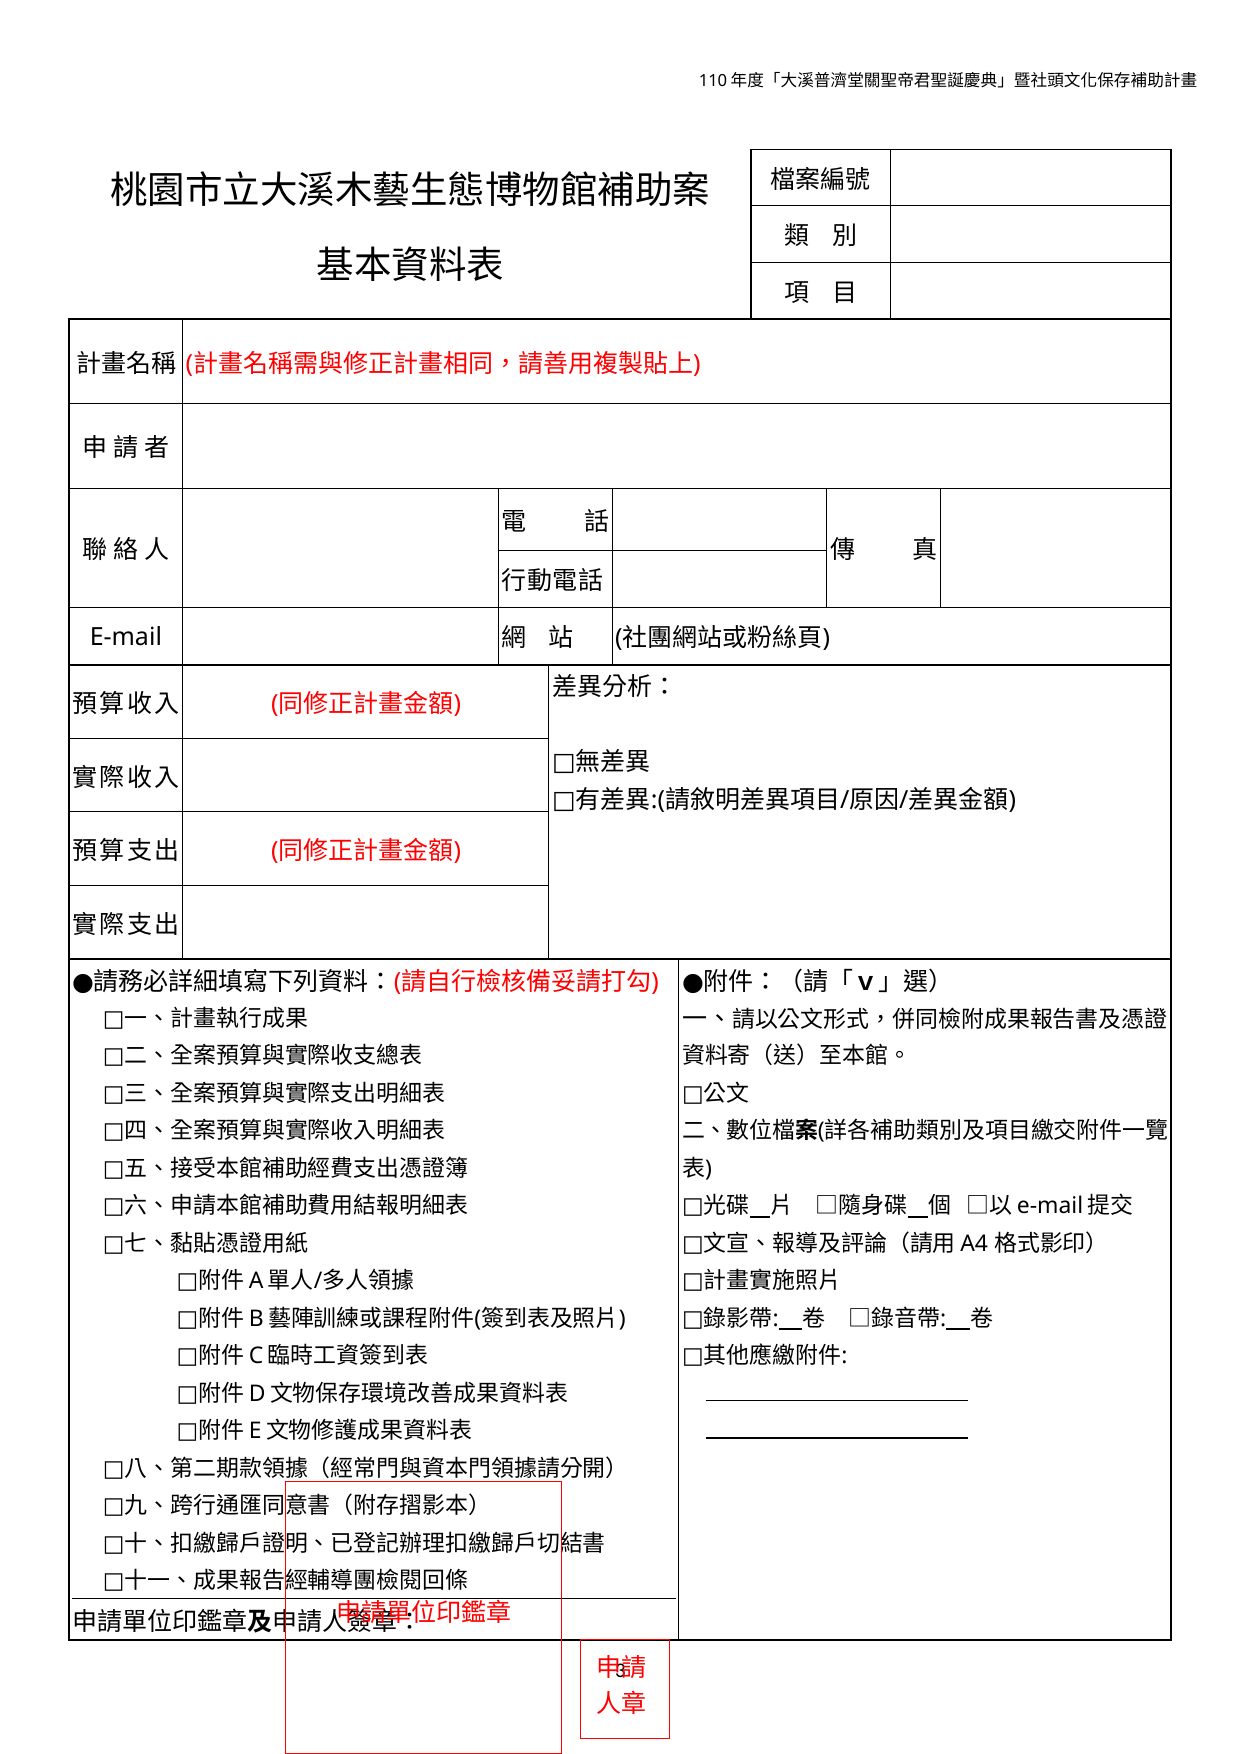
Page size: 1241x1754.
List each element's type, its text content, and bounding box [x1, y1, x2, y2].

table_cell [183, 608, 498, 664]
table_cell [891, 206, 1170, 262]
table_cell [613, 489, 826, 549]
table_cell [183, 886, 548, 958]
table_header [891, 150, 1170, 205]
table_cell 計畫名稱 [70, 320, 182, 403]
table_cell [183, 739, 548, 811]
table_cell 網 站 [499, 608, 612, 664]
table_cell 預算收入 [70, 666, 182, 738]
table_cell 行動電話 [499, 551, 612, 607]
table_cell 項 目 [752, 263, 890, 318]
table_cell [891, 263, 1170, 318]
table_cell (同修正計畫金額) [183, 666, 548, 738]
table_cell [941, 489, 1170, 607]
table_cell 聯 絡 人 [70, 489, 182, 607]
table_cell ●請務必詳細填寫下列資料：(請自行檢核備妥請打勾) □一、計畫執行成果 □二、全案預算與實際收支總表 □三、全案預算與實際支出明細表 □四、全案預算與實際收入明細表 □五、接受本館補助經費支出憑證簿 □六、申請本館補助費用結報明細表 □七、黏貼憑證用紙 □附件A單人/多人領據 □附件B藝陣訓練或課程附件(簽到表及照片) □附件C臨時工資簽到表 □附件D文物保存環境改善成果資料表 □附件E文物修護成果資料表 □八、第二期款領據（經常門與資本門領據請分開） □九、跨行通匯同意書（附存摺影本） □十、扣繳歸戶證明、已登記辦理扣繳歸戶切結書 □十一、成果報告經輔導團檢閱回條 申請單位印鑑章及申請人簽章： [70, 960, 678, 1638]
table_cell 差異分析： □無差異 □有差異:(請敘明差異項目/原因/差異金額) [549, 666, 1170, 958]
table_cell 申 請 者 [70, 404, 182, 488]
table_cell (計畫名稱需與修正計畫相同，請善用複製貼上) [183, 320, 1170, 403]
table_cell E-mail [70, 608, 182, 664]
table_header 桃園市立大溪木藝生態博物館補助案 基本資料表 [69, 149, 750, 318]
table_cell (社團網站或粉絲頁) [613, 608, 1170, 664]
table_cell 電話 [499, 489, 612, 549]
table_cell [183, 404, 1170, 488]
table_cell 類 別 [752, 206, 890, 262]
table_cell (同修正計畫金額) [183, 812, 548, 885]
table_cell [183, 489, 498, 607]
table_cell [613, 551, 826, 607]
table_header 檔案編號 [752, 150, 890, 205]
table_cell ●附件：（請「ｖ」選） 一、請以公文形式，併同檢附成果報告書及憑證資料寄（送）至本館。 □公文 二、數位檔案(詳各補助類別及項目繳交附件一覽表) □光碟 片 □隨身碟 個 □以e-mail提交 □文宣、報導及評論（請用A4 格式影印） □計畫實施照片 □錄影帶: 卷 □錄音帶: 卷 □其他應繳附件: [679, 960, 1170, 1638]
table_cell 實際支出 [70, 886, 182, 958]
table_cell 實際收入 [70, 739, 182, 811]
table_cell 傳真 [827, 489, 940, 607]
table_cell 預算支出 [70, 812, 182, 885]
